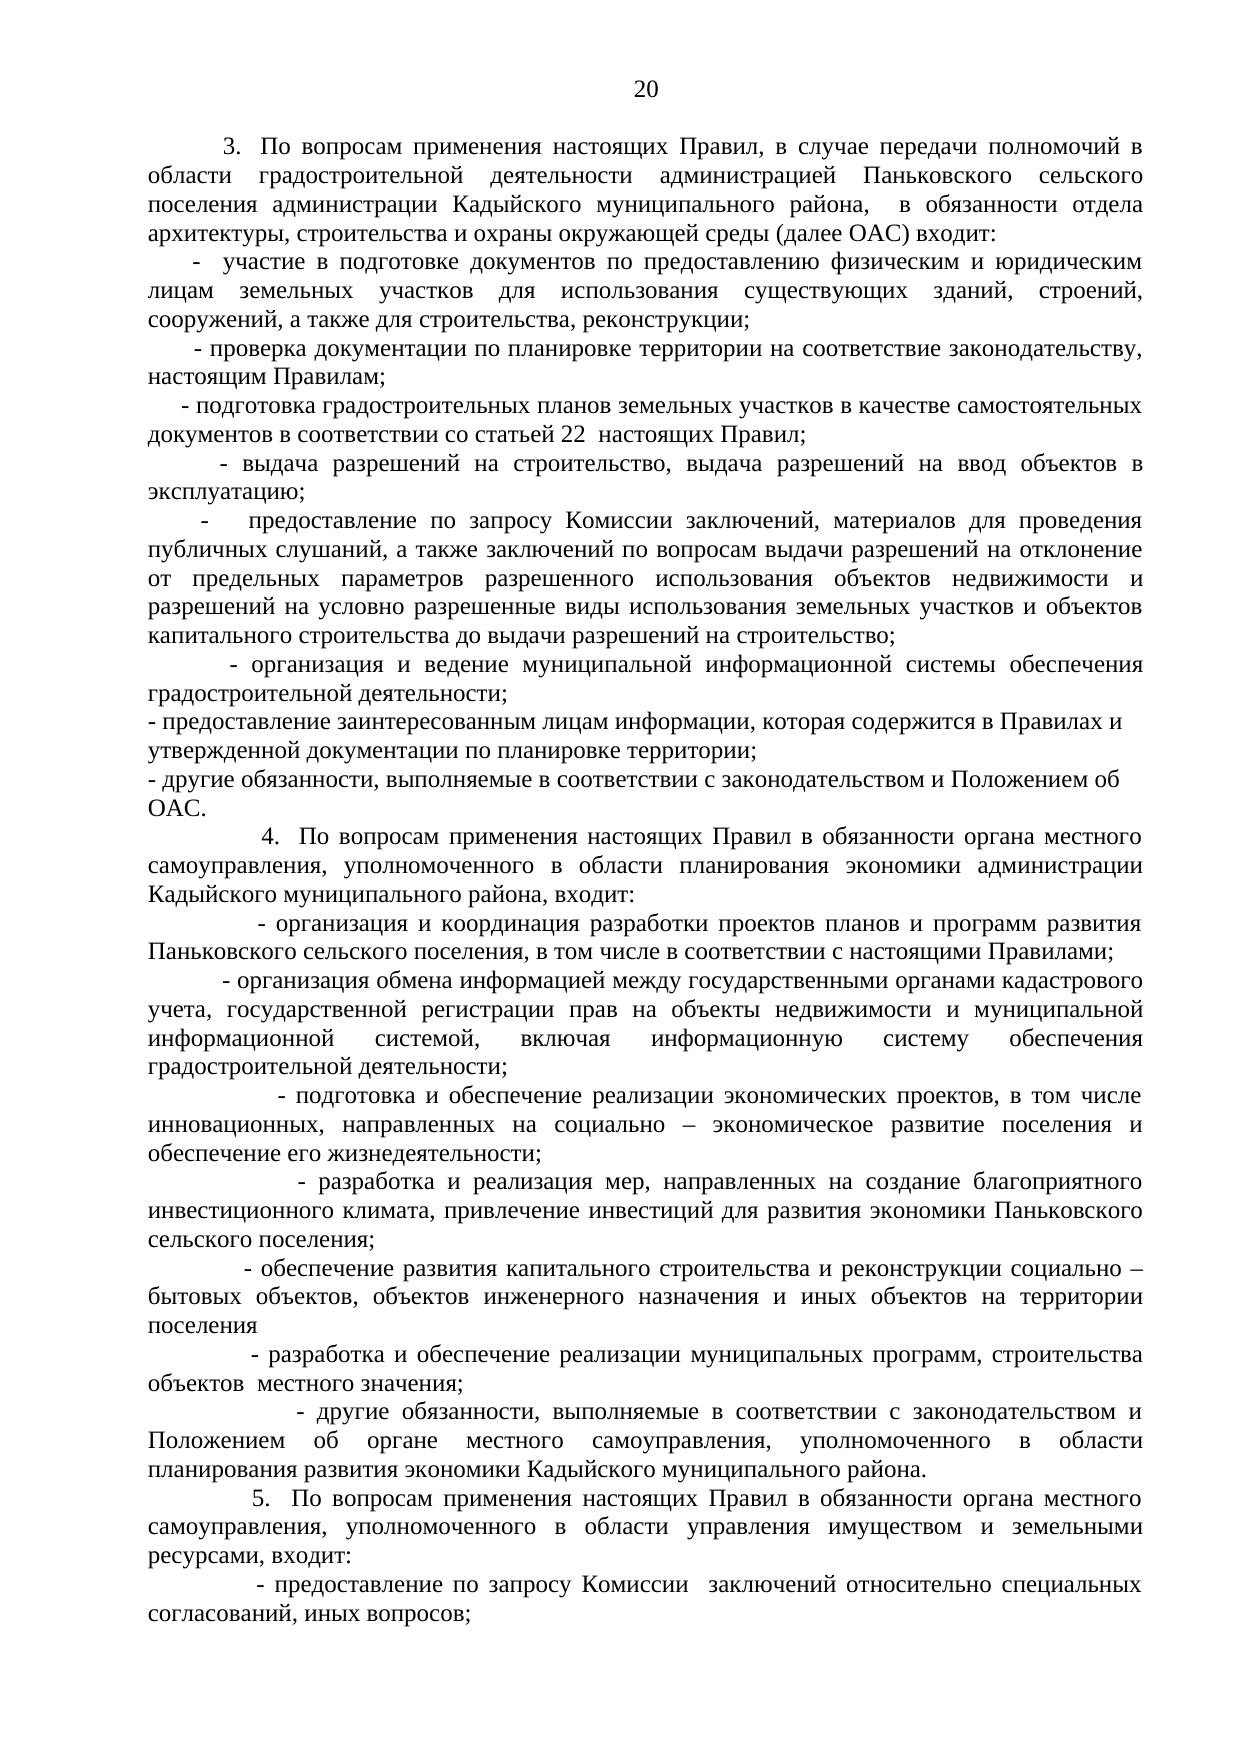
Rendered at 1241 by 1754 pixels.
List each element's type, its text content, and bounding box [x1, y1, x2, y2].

text - предоставление заинтересованным лицам информации, которая содержится в Правилах и утвержденной документации по планировке территории; [148, 706, 1144, 764]
text - разработка и обеспечение реализации муниципальных программ, строительства объектов местного значения; [148, 1339, 1144, 1396]
text - другие обязанности, выполняемые в соответствии с законодательством и Положением об органе местного самоуправления, уполномоченного в области планирования развития экономики Кадыйского муниципального района. [148, 1396, 1144, 1483]
text - подготовка градостроительных планов земельных участков в качестве самостоятельных документов в соответствии со статьей 22 настоящих Правил; [148, 390, 1144, 448]
list По вопросам применения настоящих Правил, в случае передачи полномочий в области градостроительной деятельности администрацией Паньковского сельского поселения администрации Кадыйского муниципального района, в обязанности отдела архитектуры, строительства и охраны окружающей среды (далее ОАС) входит: [148, 131, 1144, 246]
text - предоставление по запросу Комиссии заключений относительно специальных согласований, иных вопросов; [148, 1569, 1144, 1626]
text - обеспечение развития капитального строительства и реконструкции социально – бытовых объектов, объектов инженерного назначения и иных объектов на территории поселения [148, 1253, 1144, 1339]
text - подготовка и обеспечение реализации экономических проектов, в том числе инновационных, направленных на социально – экономическое развитие поселения и обеспечение его жизнедеятельности; [148, 1080, 1144, 1166]
text - организация и координация разработки проектов планов и программ развития Паньковского сельского поселения, в том числе в соответствии с настоящими Правилами; [148, 908, 1144, 965]
text - проверка документации по планировке территории на соответствие законодательству, настоящим Правилам; [148, 333, 1144, 390]
text 5. По вопросам применения настоящих Правил в обязанности органа местного самоуправления, уполномоченного в области управления имуществом и земельными ресурсами, входит: [148, 1483, 1144, 1569]
text - участие в подготовке документов по предоставлению физическим и юридическим лицам земельных участков для использования существующих зданий, строений, сооружений, а также для строительства, реконструкции; [148, 246, 1144, 333]
text - предоставление по запросу Комиссии заключений, материалов для проведения публичных слушаний, а также заключений по вопросам выдачи разрешений на отклонение от предельных параметров разрешенного использования объектов недвижимости и разрешений на условно разрешенные виды использования земельных участков и объектов капитального строительства до выдачи разрешений на строительство; [148, 505, 1144, 649]
text - разработка и реализация мер, направленных на создание благоприятного инвестиционного климата, привлечение инвестиций для развития экономики Паньковского сельского поселения; [148, 1166, 1144, 1253]
text - организация и ведение муниципальной информационной системы обеспечения градостроительной деятельности; [148, 649, 1144, 706]
text - выдача разрешений на строительство, выдача разрешений на ввод объектов в эксплуатацию; [148, 448, 1144, 505]
text - другие обязанности, выполняемые в соответствии с законодательством и Положением об ОАС. [148, 764, 1144, 821]
text - организация обмена информацией между государственными органами кадастрового учета, государственной регистрации прав на объекты недвижимости и муниципальной информационной системой, включая информационную систему обеспечения градостроительной деятельности; [148, 965, 1144, 1080]
text 4. По вопросам применения настоящих Правил в обязанности органа местного самоуправления, уполномоченного в области планирования экономики администрации Кадыйского муниципального района, входит: [148, 821, 1144, 908]
